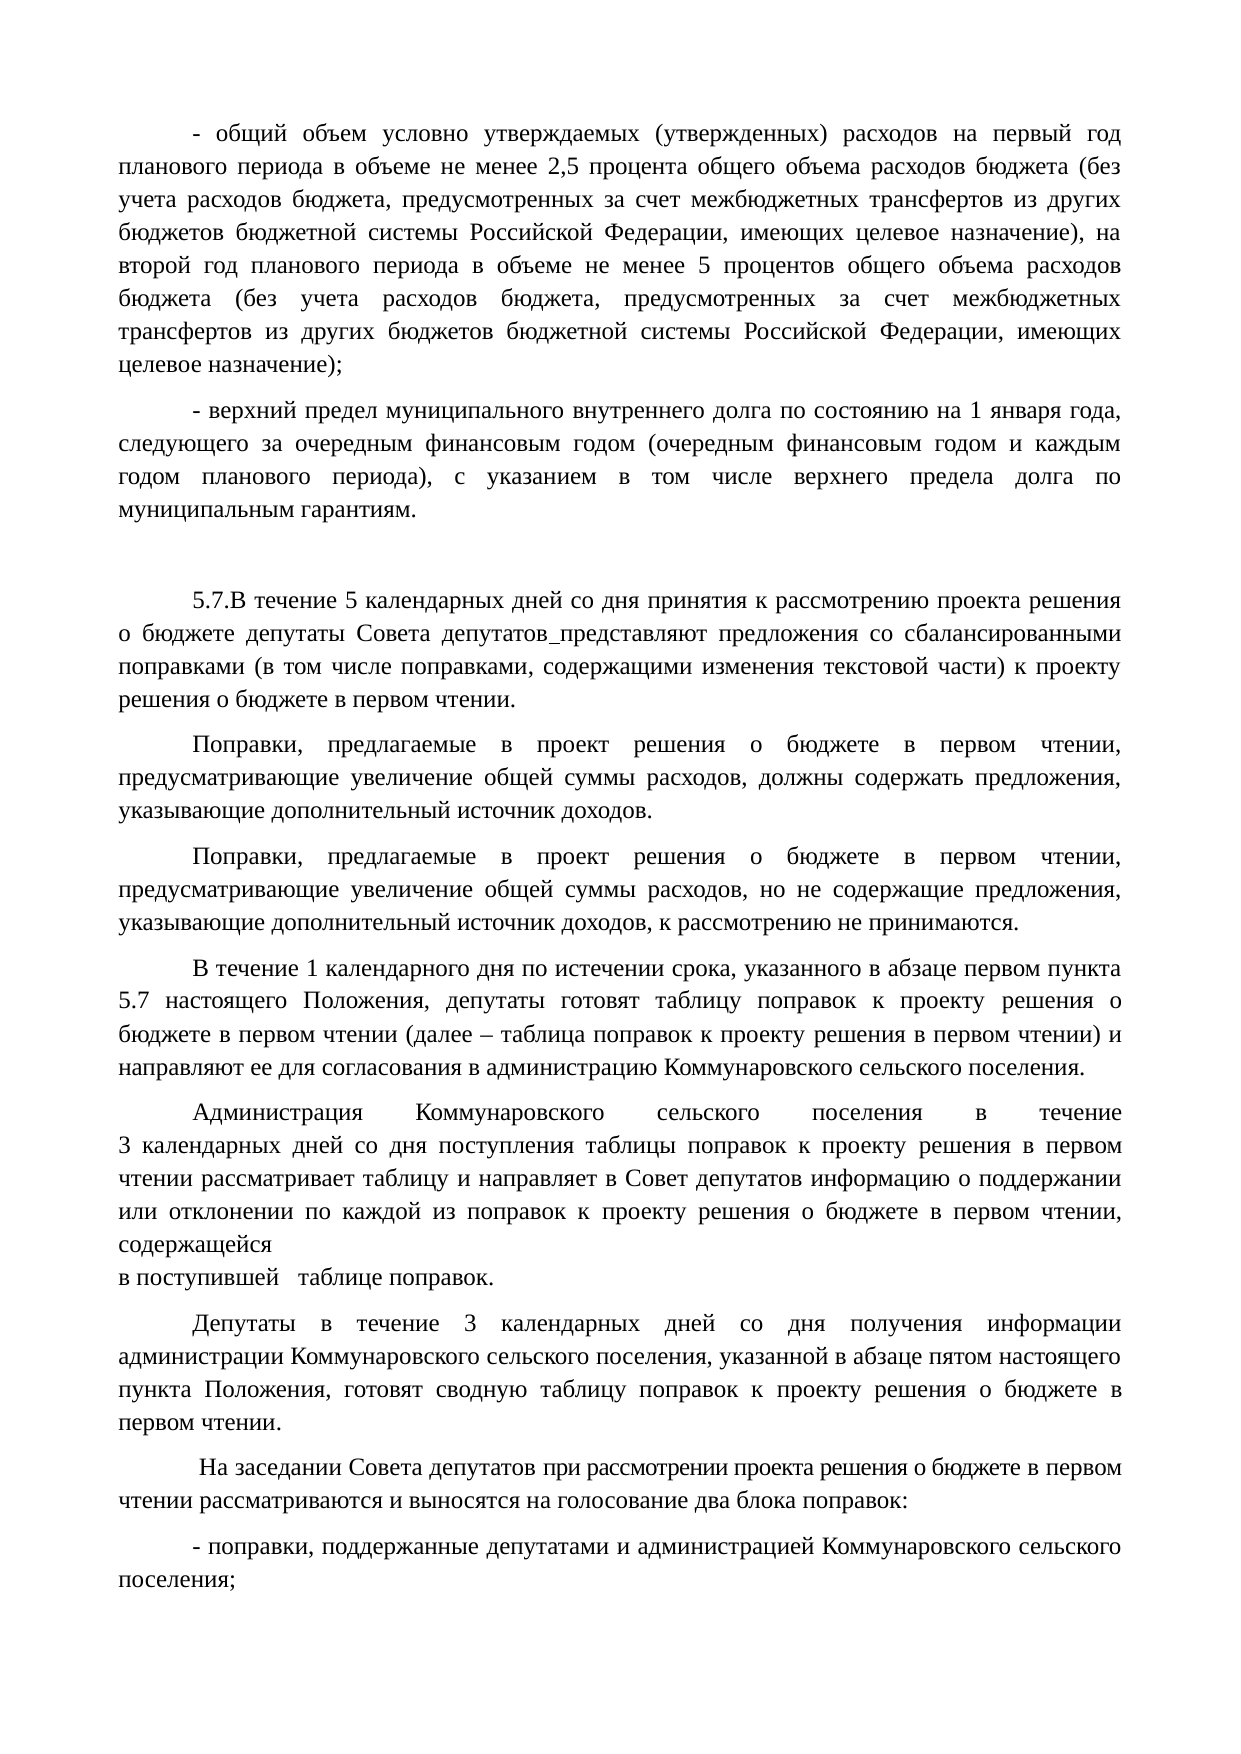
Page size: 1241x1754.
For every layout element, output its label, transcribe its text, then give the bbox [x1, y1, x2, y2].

text Поправки, предлагаемые в проект решения о бюджете в первом чтении, предусматривающие увеличение общей суммы расходов, но не содержащие предложения, указывающие дополнительный источник доходов, к рассмотрению не принимаются. [118, 841, 1122, 936]
text Депутаты в течение 3 календарных дней со дня получения информации администрации Коммунаровского сельского поселения, указанной в абзаце пятом настоящего пункта Положения, готовят сводную таблицу поправок к проекту решения о бюджете в первом чтении. [118, 1308, 1122, 1436]
text 5.7.В течение 5 календарных дней со дня принятия к рассмотрению проекта решения о бюджете депутаты Совета депутатов представляют предложения со сбалансированными поправками (в том числе поправками, содержащими изменения текстовой части) к проекту решения о бюджете в первом чтении. [118, 585, 1122, 713]
text - верхний предел муниципального внутреннего долга по состоянию на 1 января года, следующего за очередным финансовым годом (очередным финансовым годом и каждым годом планового периода), с указанием в том числе верхнего предела долга по муниципальным гарантиям. [118, 395, 1122, 523]
text Поправки, предлагаемые в проект решения о бюджете в первом чтении, предусматривающие увеличение общей суммы расходов, должны содержать предложения, указывающие дополнительный источник доходов. [118, 729, 1122, 824]
text На заседании Совета депутатов при рассмотрении проекта решения о бюджете в первом чтении рассматриваются и выносятся на голосование два блока поправок: [118, 1452, 1122, 1514]
text - поправки, поддержанные депутатами и администрацией Коммунаровского сельского поселения; [118, 1531, 1122, 1593]
text - общий объем условно утверждаемых (утвержденных) расходов на первый год планового периода в объеме не менее 2,5 процента общего объема расходов бюджета (без учета расходов бюджета, предусмотренных за счет межбюджетных трансфертов из других бюджетов бюджетной системы Российской Федерации, имеющих целевое назначение), на второй год планового периода в объеме не менее 5 процентов общего объема расходов бюджета (без учета расходов бюджета, предусмотренных за счет межбюджетных трансфертов из других бюджетов бюджетной системы Российской Федерации, имеющих целевое назначение); [118, 118, 1122, 378]
text В течение 1 календарного дня по истечении срока, указанного в абзаце первом пункта 5.7 настоящего Положения, депутаты готовят таблицу поправок к проекту решения о бюджете в первом чтении (далее – таблица поправок к проекту решения в первом чтении) и направляют ее для согласования в администрацию Коммунаровского сельского поселения. [118, 953, 1122, 1080]
text Администрация Коммунаровского сельского поселения в течение 3 календарных дней со дня поступления таблицы поправок к проекту решения в первом чтении рассматривает таблицу и направляет в Совет депутатов информацию о поддержании или отклонении по каждой из поправок к проекту решения о бюджете в первом чтении, содержащейся в поступившей таблице поправок. [118, 1097, 1122, 1291]
